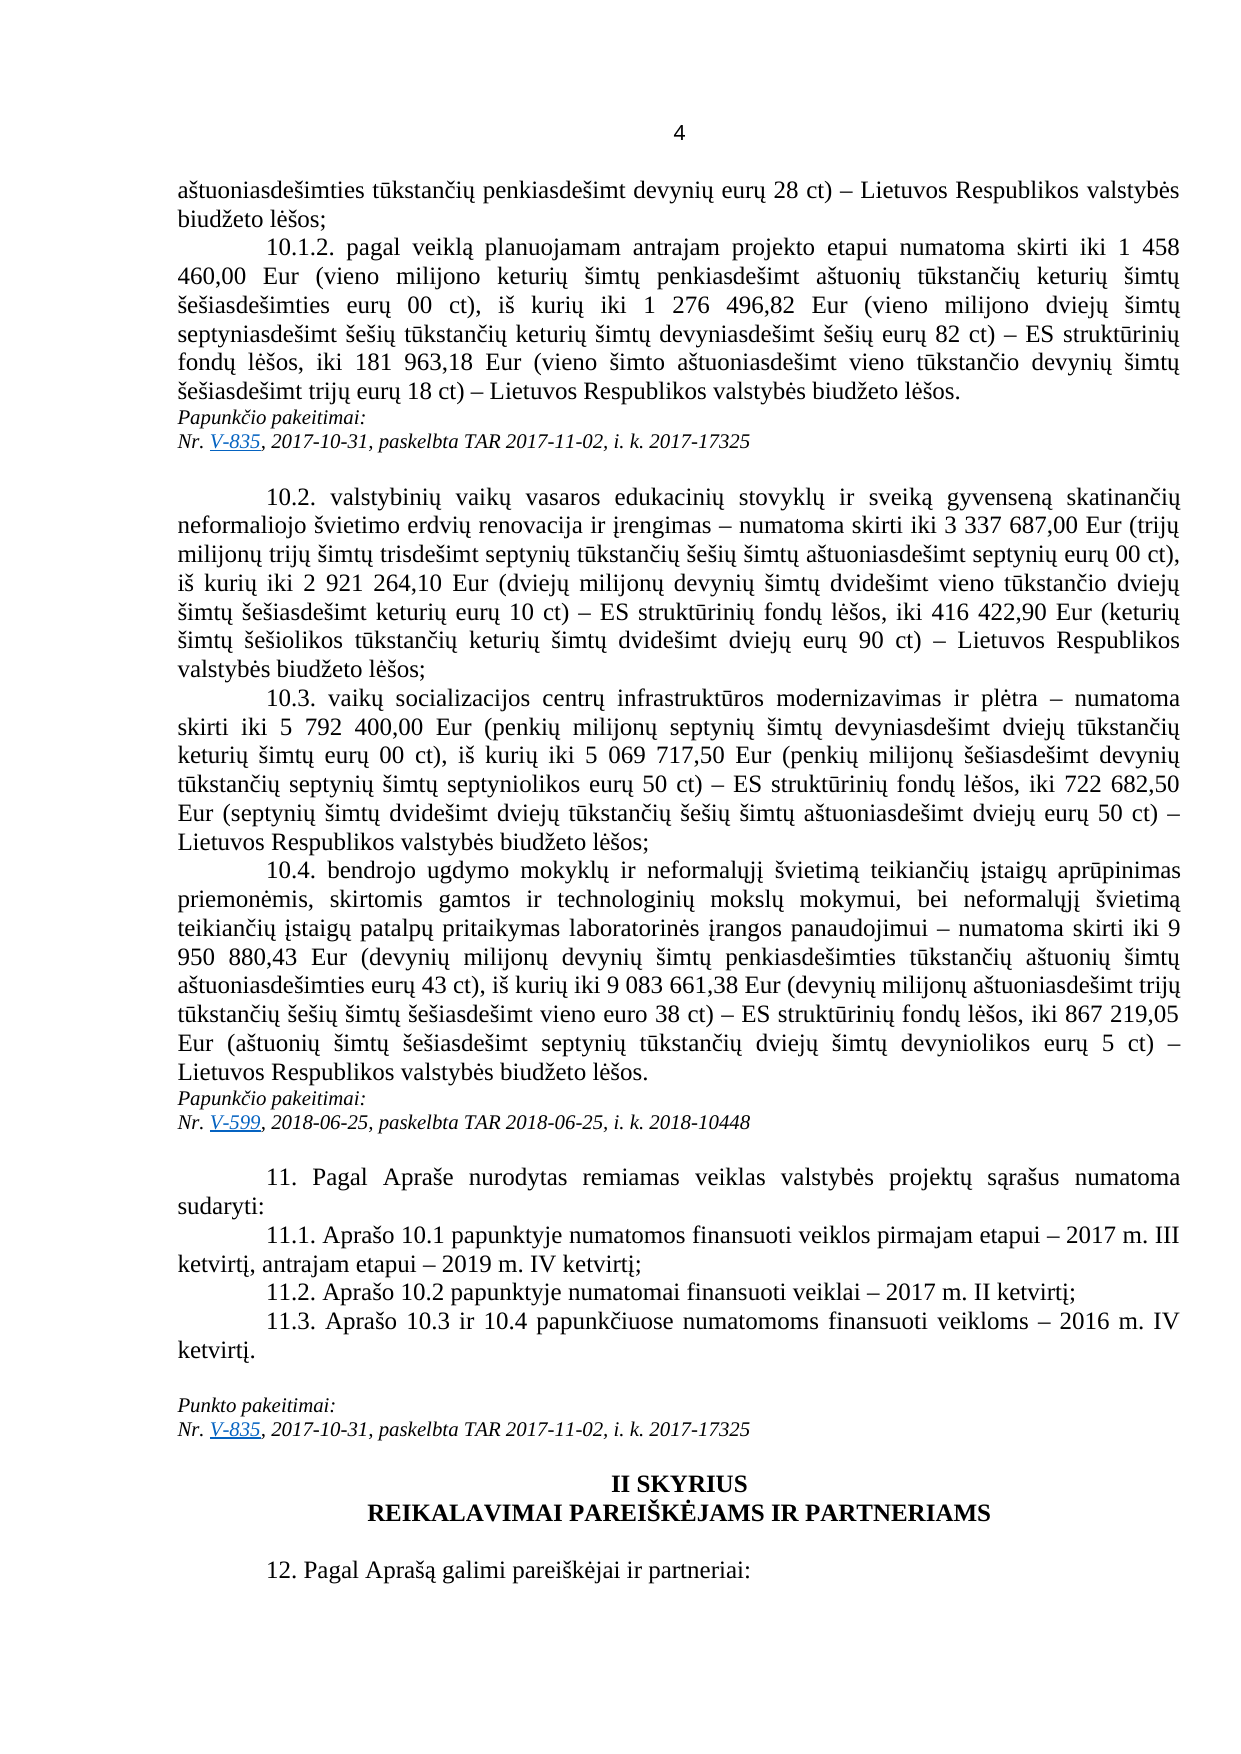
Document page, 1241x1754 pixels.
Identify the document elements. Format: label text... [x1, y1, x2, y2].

text Nr. V-599, 2018-06-25, paskelbta TAR 2018-06-25, i. k. 2018-10448 [177, 1110, 1181, 1134]
text Nr. V-835, 2017-10-31, paskelbta TAR 2017-11-02, i. k. 2017-17325 [177, 429, 1181, 453]
text II SKYRIUS [177, 1469, 1181, 1498]
text aštuoniasdešimties tūkstančių penkiasdešimt devynių eurų 28 ct) – Lietuvos Respublikos valstybės biudžeto lėšos; [177, 175, 1181, 232]
text 12. Pagal Aprašą galimi pareiškėjai ir partneriai: [177, 1556, 1181, 1584]
text 11.3. Aprašo 10.3 ir 10.4 papunkčiuose numatomoms finansuoti veikloms – 2016 m. IV ketvirtį. [177, 1306, 1181, 1364]
text Papunkčio pakeitimai: [177, 1086, 1181, 1110]
text 11.2. Aprašo 10.2 papunktyje numatomai finansuoti veiklai – 2017 m. II ketvirtį; [177, 1277, 1181, 1306]
text Punkto pakeitimai: [177, 1392, 1181, 1417]
text Papunkčio pakeitimai: [177, 405, 1181, 429]
text Nr. V-835, 2017-10-31, paskelbta TAR 2017-11-02, i. k. 2017-17325 [177, 1417, 1181, 1441]
text 10.4. bendrojo ugdymo mokyklų ir neformalųjį švietimą teikiančių įstaigų aprūpinimas priemonėmis, skirtomis gamtos ir technologinių mokslų mokymui, bei neformalųjį švietimą teikiančių įstaigų patalpų pritaikymas laboratorinės įrangos panaudojimui – numatoma skirti iki 9 950 880,43 Eur (devynių milijonų devynių šimtų penkiasdešimties tūkstančių aštuonių šimtų aštuoniasdešimties eurų 43 ct), iš kurių iki 9 083 661,38 Eur (devynių milijonų aštuoniasdešimt trijų tūkstančių šešių šimtų šešiasdešimt vieno euro 38 ct) – ES struktūrinių fondų lėšos, iki 867 219,05 Eur (aštuonių šimtų šešiasdešimt septynių tūkstančių dviejų šimtų devyniolikos eurų 5 ct) – Lietuvos Respublikos valstybės biudžeto lėšos. [177, 856, 1181, 1086]
text 10.3. vaikų socializacijos centrų infrastruktūros modernizavimas ir plėtra – numatoma skirti iki 5 792 400,00 Eur (penkių milijonų septynių šimtų devyniasdešimt dviejų tūkstančių keturių šimtų eurų 00 ct), iš kurių iki 5 069 717,50 Eur (penkių milijonų šešiasdešimt devynių tūkstančių septynių šimtų septyniolikos eurų 50 ct) – ES struktūrinių fondų lėšos, iki 722 682,50 Eur (septynių šimtų dvidešimt dviejų tūkstančių šešių šimtų aštuoniasdešimt dviejų eurų 50 ct) – Lietuvos Respublikos valstybės biudžeto lėšos; [177, 683, 1181, 856]
text 11. Pagal Apraše nurodytas remiamas veiklas valstybės projektų sąrašus numatoma sudaryti: [177, 1162, 1181, 1220]
text 10.2. valstybinių vaikų vasaros edukacinių stovyklų ir sveiką gyvenseną skatinančių neformaliojo švietimo erdvių renovacija ir įrengimas – numatoma skirti iki 3 337 687,00 Eur (trijų milijonų trijų šimtų trisdešimt septynių tūkstančių šešių šimtų aštuoniasdešimt septynių eurų 00 ct), iš kurių iki 2 921 264,10 Eur (dviejų milijonų devynių šimtų dvidešimt vieno tūkstančio dviejų šimtų šešiasdešimt keturių eurų 10 ct) – ES struktūrinių fondų lėšos, iki 416 422,90 Eur (keturių šimtų šešiolikos tūkstančių keturių šimtų dvidešimt dviejų eurų 90 ct) – Lietuvos Respublikos valstybės biudžeto lėšos; [177, 482, 1181, 683]
text 10.1.2. pagal veiklą planuojamam antrajam projekto etapui numatoma skirti iki 1 458 460,00 Eur (vieno milijono keturių šimtų penkiasdešimt aštuonių tūkstančių keturių šimtų šešiasdešimties eurų 00 ct), iš kurių iki 1 276 496,82 Eur (vieno milijono dviejų šimtų septyniasdešimt šešių tūkstančių keturių šimtų devyniasdešimt šešių eurų 82 ct) – ES struktūrinių fondų lėšos, iki 181 963,18 Eur (vieno šimto aštuoniasdešimt vieno tūkstančio devynių šimtų šešiasdešimt trijų eurų 18 ct) – Lietuvos Respublikos valstybės biudžeto lėšos. [177, 232, 1181, 405]
text 11.1. Aprašo 10.1 papunktyje numatomos finansuoti veiklos pirmajam etapui – 2017 m. III ketvirtį, antrajam etapui – 2019 m. IV ketvirtį; [177, 1220, 1181, 1277]
text REIKALAVIMAI PAREIŠKĖJAMS IR PARTNERIAMS [177, 1498, 1181, 1527]
